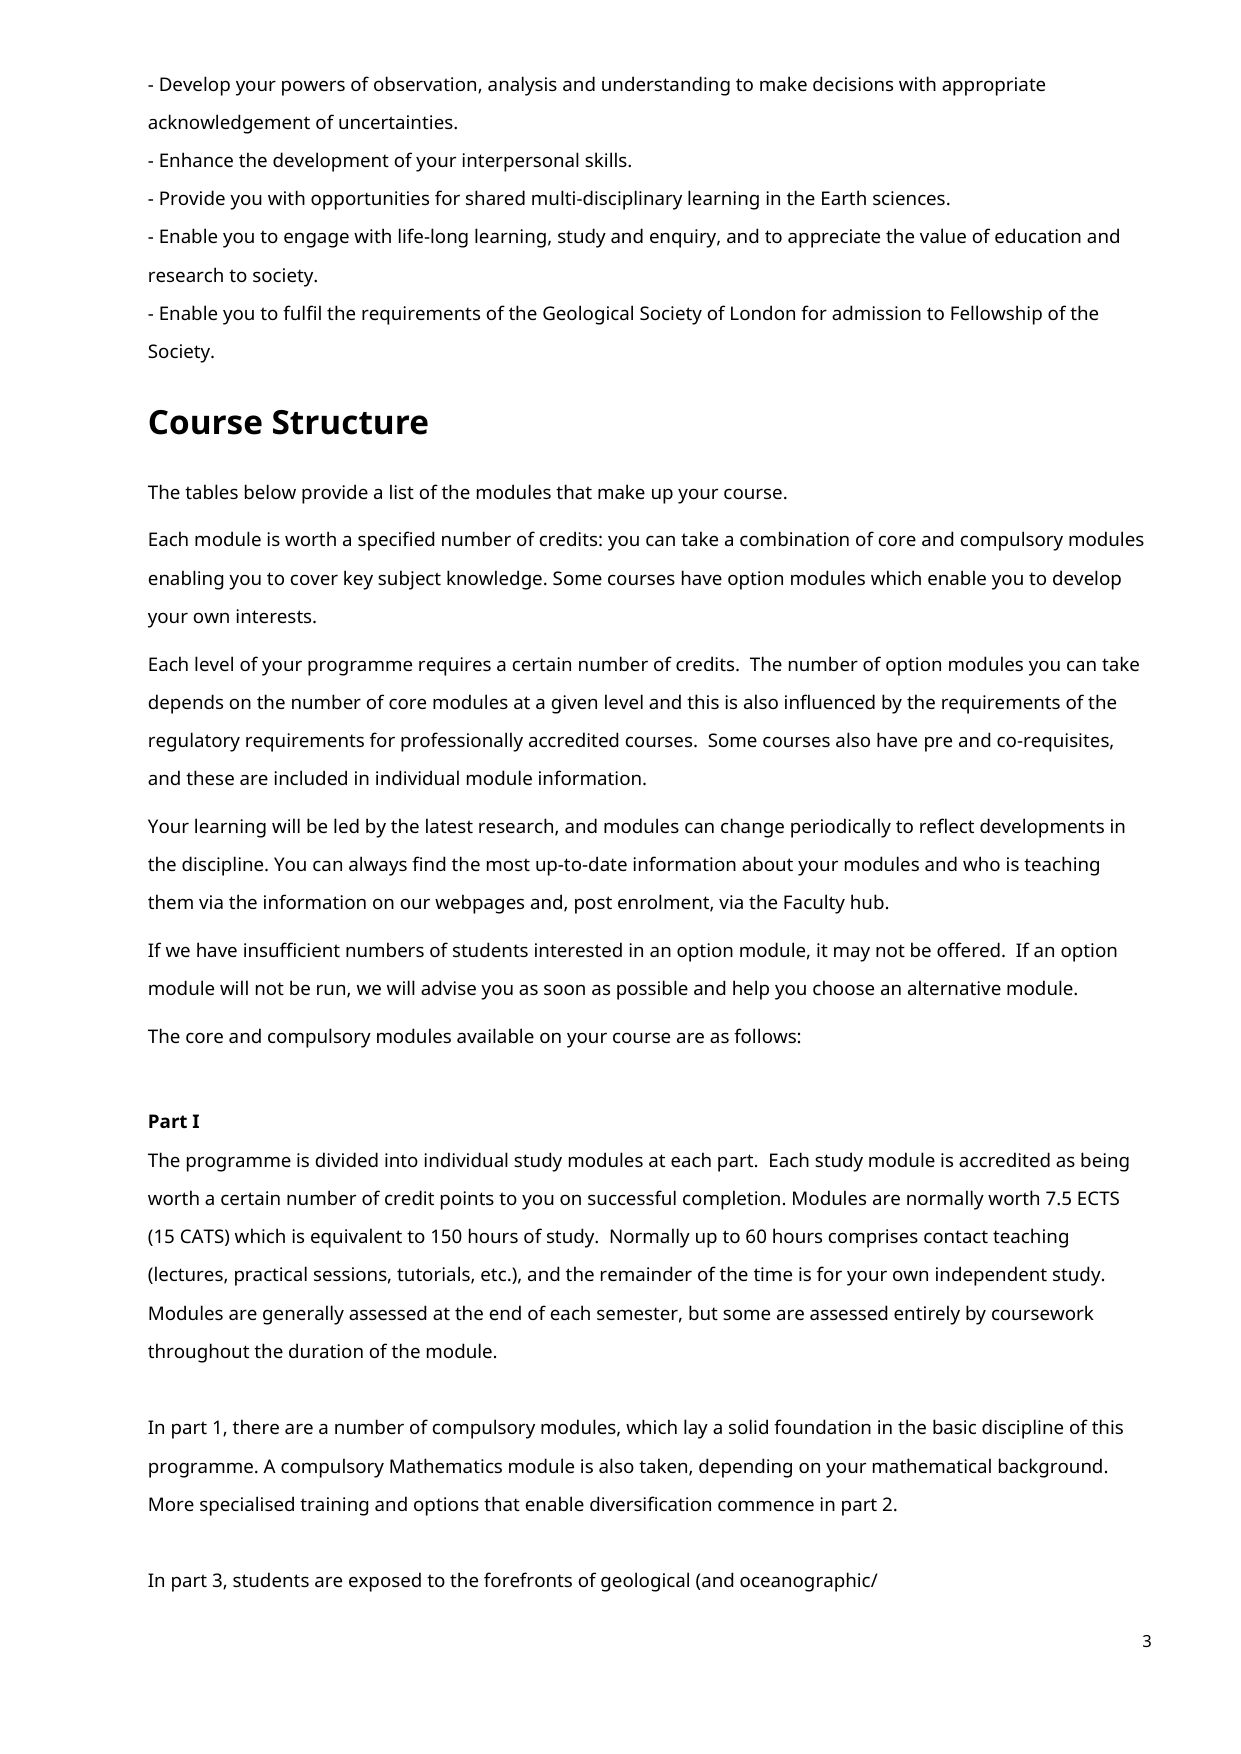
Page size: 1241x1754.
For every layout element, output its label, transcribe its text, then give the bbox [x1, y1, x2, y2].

table_header Part I The programme is divided into individual study modules at each part. Each study module is accredited as being worth a certain number of credit points to you on successful completion. Modules are normally worth 7.5 ECTS (15 CATS) which is equivalent to 150 hours of study. Normally up to 60 hours comprises contact teaching (lectures, practical sessions, tutorials, etc.), and the remainder of the time is for your own independent study. Modules are generally assessed at the end of each semester, but some are assessed entirely by coursework throughout the duration of the module. In part 1, there are a number of compulsory modules, which lay a solid foundation in the basic discipline of this programme. A compulsory Mathematics module is also taken, depending on your mathematical background. More specialised training and options that enable diversification commence in part 2. In part 3, students are exposed to the forefronts of geological (and oceanographic/ [136, 1071, 1152, 1593]
text Each level of your programme requires a certain number of credits. The number of option modules you can take depends on the number of core modules at a given level and this is also influenced by the requirements of the regulatory requirements for professionally accredited courses. Some courses also have pre and co-requisites, and these are included in individual module information. [148, 651, 1152, 791]
text Your learning will be led by the latest research, and modules can change periodically to reflect developments in the discipline. You can always find the most up-to-date information about your modules and who is teaching them via the information on our webpages and, post enrolment, via the Faculty hub. [148, 813, 1152, 915]
text The tables below provide a list of the modules that make up your course. [148, 479, 1152, 505]
text - Develop your powers of observation, analysis and understanding to make decisions with appropriate acknowledgement of uncertainties. - Enhance the development of your interpersonal skills. - Provide you with opportunities for shared multi-disciplinary learning in the Earth sciences. - Enable you to engage with life-long learning, study and enquiry, and to appreciate the value of education and research to society. - Enable you to fulfil the requirements of the Geological Society of London for admission to Fellowship of the Society. [148, 71, 1152, 364]
text The core and compulsory modules available on your course are as follows: [148, 1023, 1152, 1048]
text If we have insufficient numbers of students interested in an option module, it may not be offered. If an option module will not be run, we will advise you as soon as possible and help you choose an alternative module. [148, 937, 1152, 1001]
subtitle Course Structure [148, 398, 1152, 444]
text Each module is worth a specified number of credits: you can take a combination of core and compulsory modules enabling you to cover key subject knowledge. Some courses have option modules which enable you to develop your own interests. [148, 527, 1152, 629]
